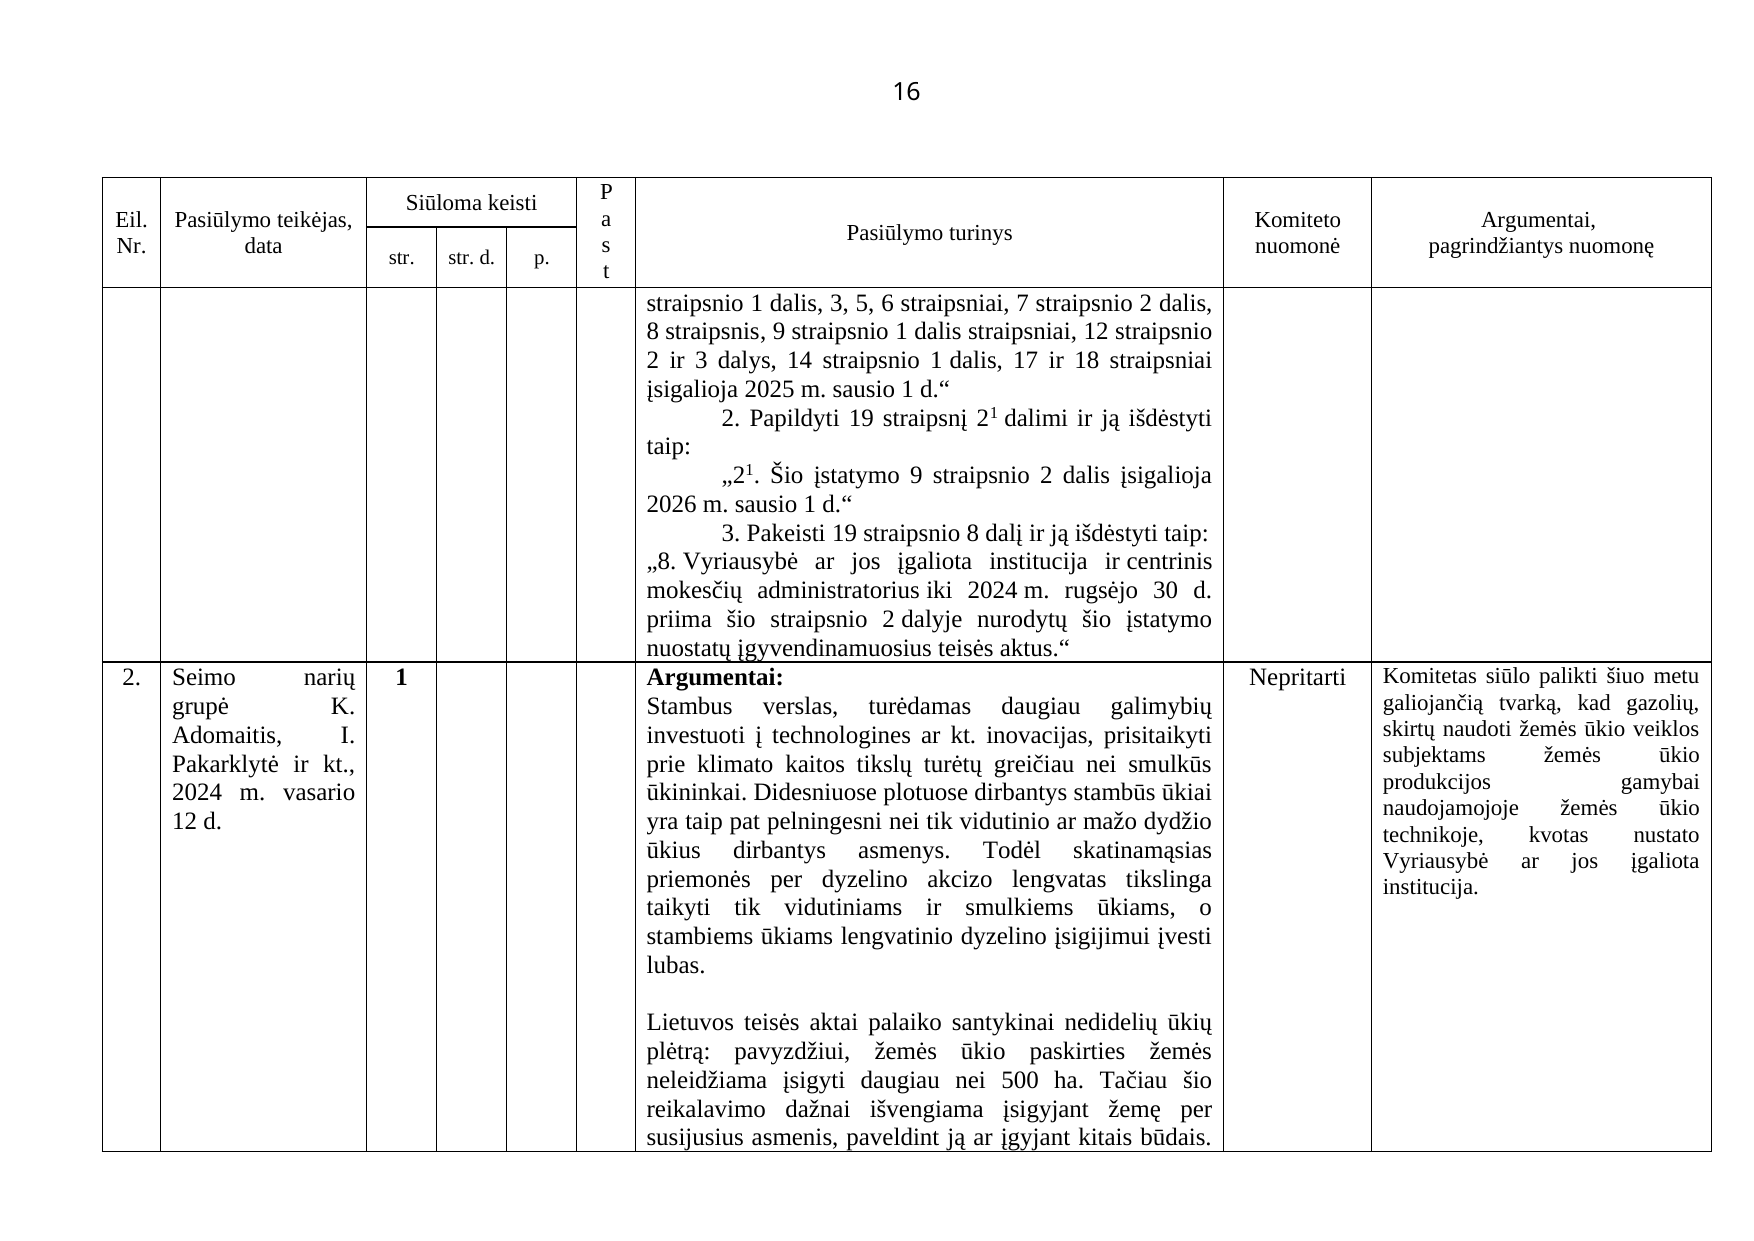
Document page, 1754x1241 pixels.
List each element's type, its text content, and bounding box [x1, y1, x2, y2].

table_cell 2. [103, 663, 160, 1151]
table_cell [103, 288, 160, 661]
table_cell str. d. [437, 228, 506, 287]
table_header Komiteto nuomonė [1224, 178, 1371, 287]
table_cell [367, 288, 436, 661]
table_cell Seimo narių grupė K. Adomaitis, I. Pakarklytė ir kt., 2024 m. vasario 12 d. [161, 663, 366, 1151]
table_cell straipsnio 1 dalis, 3, 5, 6 straipsniai, 7 straipsnio 2 dalis, 8 straipsnis, 9 straipsnio 1 dalis straipsniai, 12 straipsnio 2 ir 3 dalys, 14 straipsnio 1 dalis, 17 ir 18 straipsniai įsigalioja 2025 m. sausio 1 d.“ 2. Papildyti 19 straipsnį 21 dalimi ir ją išdėstyti taip: „21. Šio įstatymo 9 straipsnio 2 dalis įsigalioja 2026 m. sausio 1 d.“ 3. Pakeisti 19 straipsnio 8 dalį ir ją išdėstyti taip: „8. Vyriausybė ar jos įgaliota institucija ir centrinis mokesčių administratorius iki 2024 m. rugsėjo 30 d. priima šio straipsnio 2 dalyje nurodytų šio įstatymo nuostatų įgyvendinamuosius teisės aktus.“ [636, 288, 1223, 661]
table_cell [437, 288, 506, 661]
table_cell Nepritarti [1224, 663, 1371, 1151]
table_header Argumentai, pagrindžiantys nuomonę [1372, 178, 1711, 287]
table_cell [507, 288, 576, 661]
table_cell [507, 663, 576, 1151]
table_cell [577, 663, 635, 1151]
table_cell 1 [367, 663, 436, 1151]
table_header Siūloma keisti [367, 178, 576, 226]
table_cell Komitetas siūlo palikti šiuo metu galiojančią tvarką, kad gazolių, skirtų naudoti žemės ūkio veiklos subjektams žemės ūkio produkcijos gamybai naudojamojoje žemės ūkio technikoje, kvotas nustato Vyriausybė ar jos įgaliota institucija. [1372, 663, 1711, 1151]
table_header Pastabos [577, 178, 635, 287]
table_cell [161, 288, 366, 661]
table_header Pasiūlymo turinys [636, 178, 1223, 287]
table_cell [437, 663, 506, 1151]
table_cell p. [507, 228, 576, 287]
table_cell [1224, 288, 1371, 661]
table_header Eil. Nr. [103, 178, 160, 287]
table_cell Argumentai: Stambus verslas, turėdamas daugiau galimybių investuoti į technologines ar kt. inovacijas, prisitaikyti prie klimato kaitos tikslų turėtų greičiau nei smulkūs ūkininkai. Didesniuose plotuose dirbantys stambūs ūkiai yra taip pat pelningesni nei tik vidutinio ar mažo dydžio ūkius dirbantys asmenys. Todėl skatinamąsias priemonės per dyzelino akcizo lengvatas tikslinga taikyti tik vidutiniams ir smulkiems ūkiams, o stambiems ūkiams lengvatinio dyzelino įsigijimui įvesti lubas. Lietuvos teisės aktai palaiko santykinai nedidelių ūkių plėtrą: pavyzdžiui, žemės ūkio paskirties žemės neleidžiama įsigyti daugiau nei 500 ha. Tačiau šio reikalavimo dažnai išvengiama įsigyjant žemę per susijusius asmenis, paveldint ją ar įgyjant kitais būdais. [636, 663, 1223, 1151]
table_cell str. [367, 228, 436, 287]
table_header Pasiūlymo teikėjas, data [161, 178, 366, 287]
table_cell [577, 288, 635, 661]
table_cell [1372, 288, 1711, 661]
